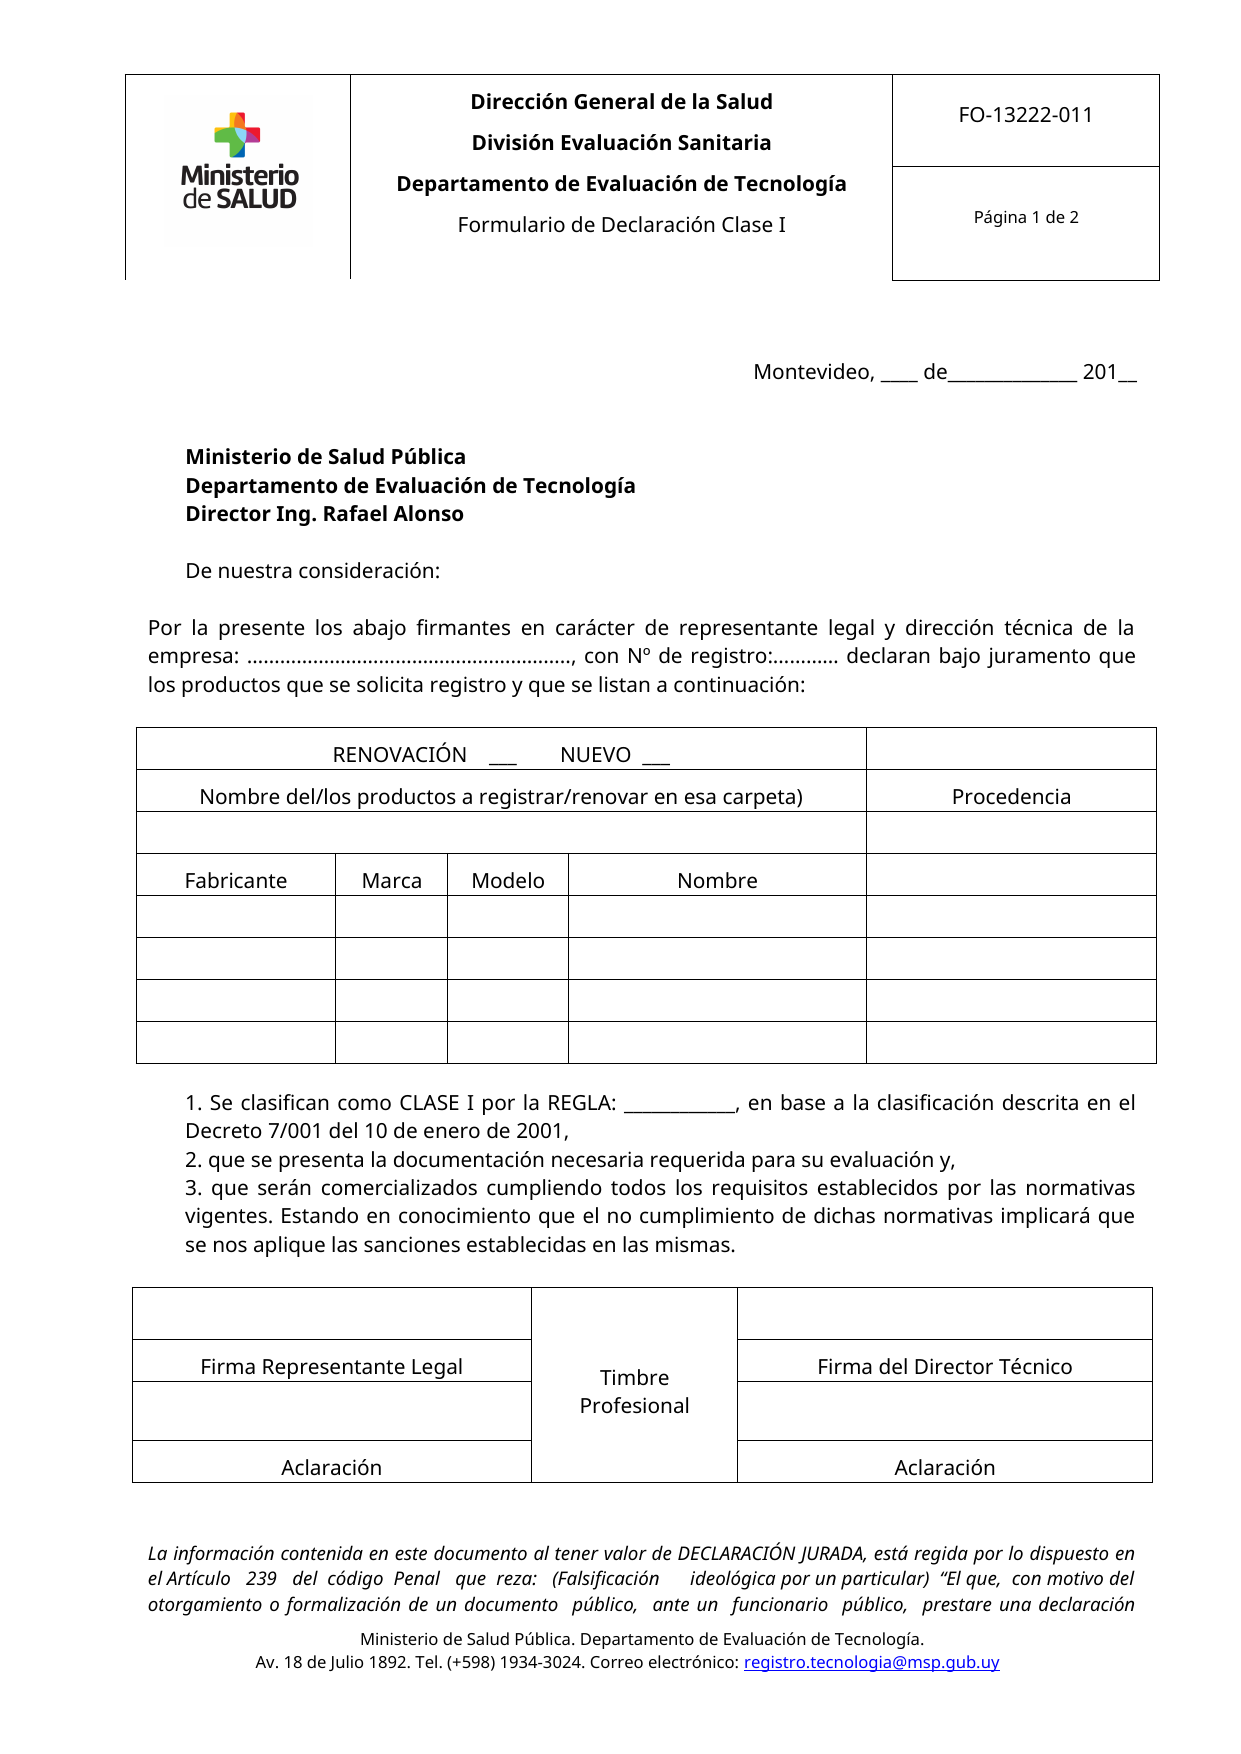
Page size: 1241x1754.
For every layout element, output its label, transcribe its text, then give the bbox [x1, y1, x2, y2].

text Director Ing. Rafael Alonso [185, 499, 1137, 528]
table_cell [137, 896, 335, 937]
table_cell [448, 938, 568, 979]
table_cell [569, 1022, 866, 1063]
table_cell [867, 896, 1156, 937]
table_cell [448, 896, 568, 937]
table_header [133, 1288, 531, 1338]
table_cell [867, 980, 1156, 1021]
table_header [738, 1288, 1152, 1338]
table_header Timbre Profesional [532, 1288, 737, 1482]
table_cell [336, 938, 447, 979]
table_cell Marca [336, 854, 447, 895]
table_cell Modelo [448, 854, 568, 895]
table_cell Nombre [569, 854, 866, 895]
text 1. Se clasifican como CLASE I por la REGLA: ____________, en base a la clasificación descrita en el Decreto 7/001 del 10 de enero de 2001, [185, 1088, 1137, 1145]
table_cell [336, 896, 447, 937]
table_cell [867, 938, 1156, 979]
table_cell Firma del Director Técnico [738, 1340, 1152, 1381]
table_cell [569, 896, 866, 937]
table_cell [336, 980, 447, 1021]
table_cell [336, 1022, 447, 1063]
table_cell [137, 1022, 335, 1063]
table_cell [738, 1382, 1152, 1440]
text 3. que serán comercializados cumpliendo todos los requisitos establecidos por las normativas vigentes. Estando en conocimiento que el no cumplimiento de dichas normativas implicará que se nos aplique las sanciones establecidas en las mismas. [185, 1173, 1137, 1258]
table_cell [867, 854, 1156, 895]
table_cell Aclaración [738, 1441, 1152, 1482]
text Montevideo, ____ de______________ 201__ [148, 357, 1137, 386]
text Departamento de Evaluación de Tecnología [185, 471, 1137, 499]
table_header RENOVACIÓN ___ NUEVO ___ [137, 728, 866, 769]
table_cell Procedencia [867, 770, 1156, 811]
table_cell [133, 1382, 531, 1440]
table_cell [448, 1022, 568, 1063]
table_cell [137, 980, 335, 1021]
table_cell Aclaración [133, 1441, 531, 1482]
text De nuestra consideración: [185, 556, 1137, 585]
table_cell [867, 812, 1156, 853]
table_header [867, 728, 1156, 769]
text La información contenida en este documento al tener valor de DECLARACIÓN JURADA, está regida por lo dispuesto en el Artículo 239 del código Penal que reza: (Falsificación ideológica por un particular) “El que, con motivo del otorgamiento o formalización de un documento público, ante un funcionario público, prestare una declaración [148, 1540, 1137, 1616]
table_cell Fabricante [137, 854, 335, 895]
table_cell [137, 812, 866, 853]
table_cell [137, 938, 335, 979]
table_cell [867, 1022, 1156, 1063]
table_cell [569, 980, 866, 1021]
text Por la presente los abajo firmantes en carácter de representante legal y dirección técnica de la empresa: ………………………………………………….., con Nº de registro:………… declaran bajo juramento que los productos que se solicita registro y que se listan a continuación: [148, 613, 1137, 698]
table_cell Nombre del/los productos a registrar/renovar en esa carpeta) [137, 770, 866, 811]
table_cell [448, 980, 568, 1021]
picture [163, 95, 313, 247]
text 2. que se presenta la documentación necesaria requerida para su evaluación y, [185, 1145, 1137, 1173]
table_cell [569, 938, 866, 979]
table_cell Firma Representante Legal [133, 1340, 531, 1381]
text Ministerio de Salud Pública [185, 442, 1137, 471]
